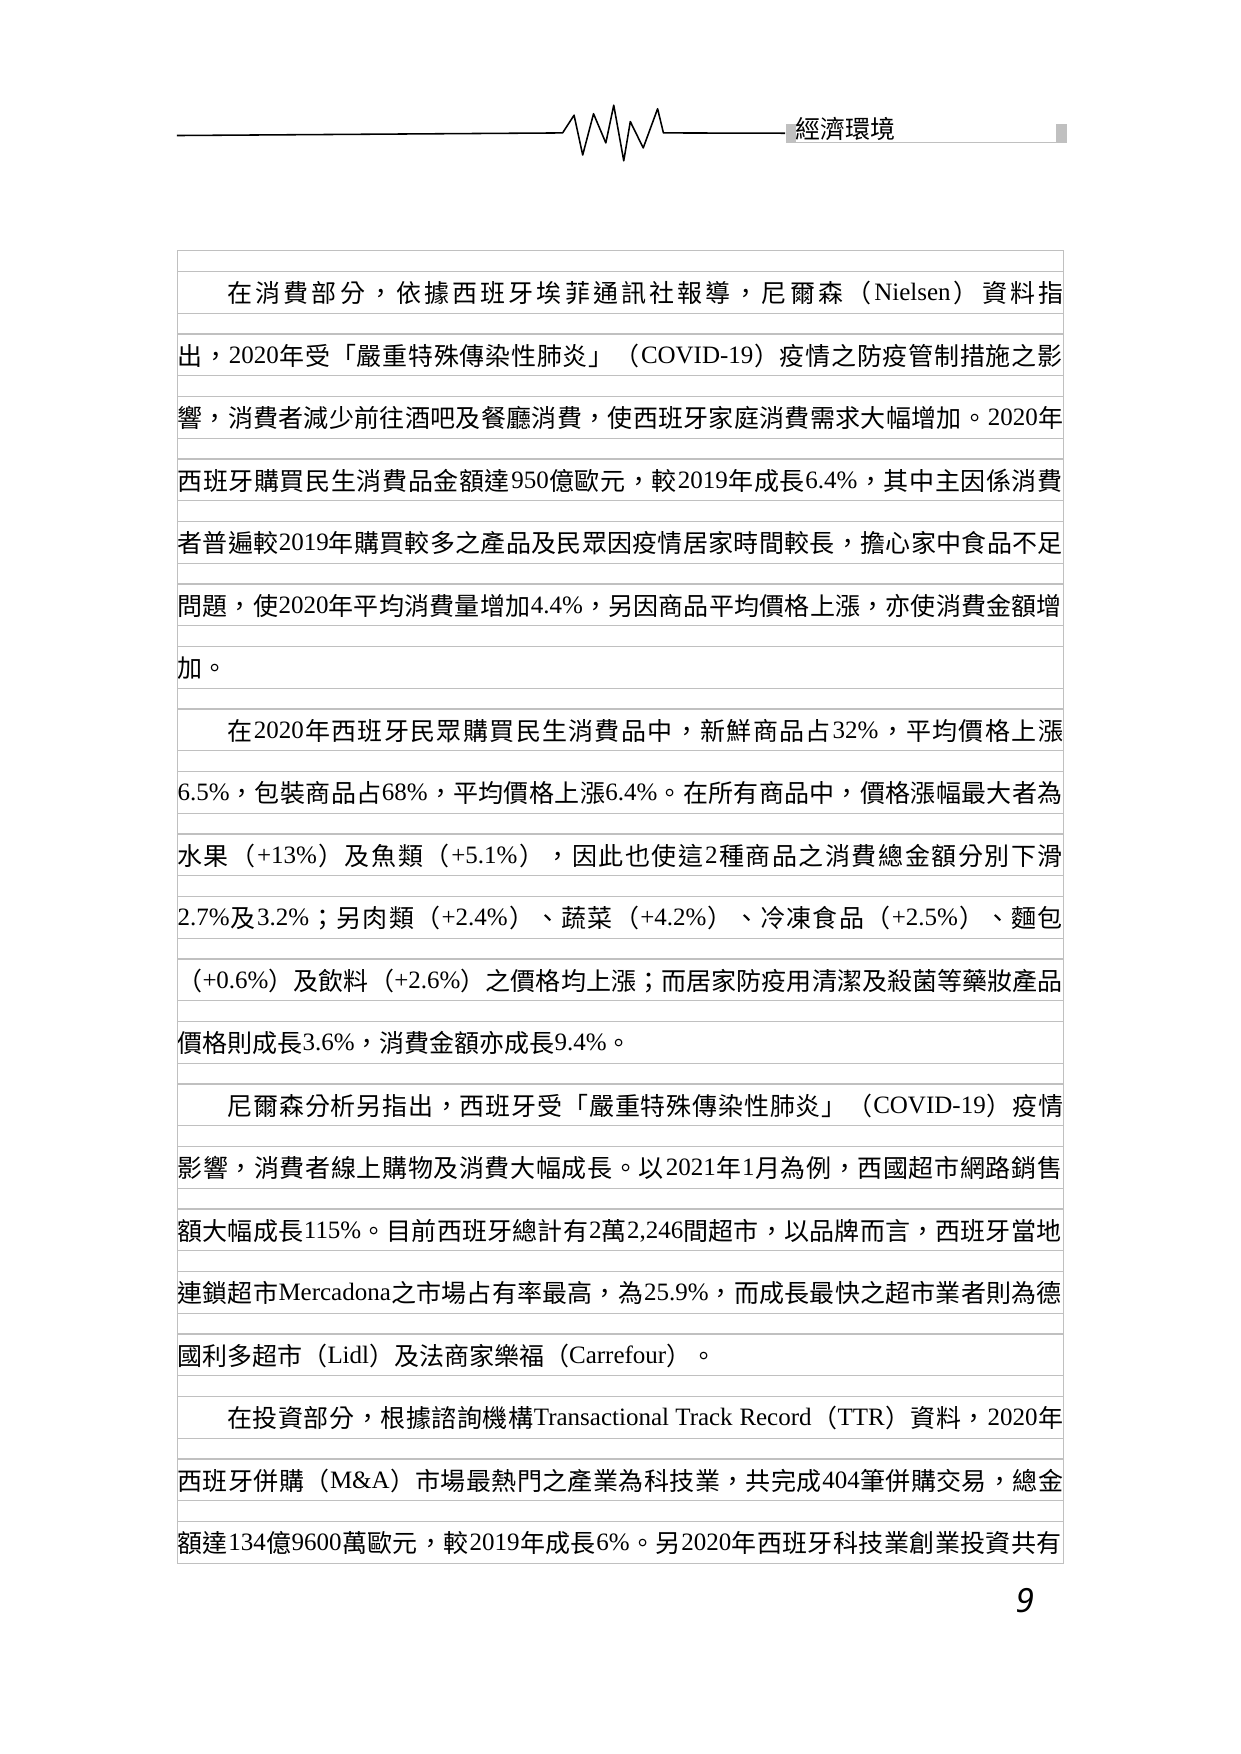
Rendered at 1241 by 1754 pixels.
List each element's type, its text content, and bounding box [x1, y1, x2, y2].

text 西班牙併購（M&A）市場最熱門之產業為科技業，共完成404筆併購交易，總金 [178, 1460, 1063, 1500]
text [178, 689, 1063, 708]
text 價格則成長3.6%，消費金額亦成長9.4%。 [178, 1022, 1063, 1063]
text [178, 939, 1063, 958]
text （+0.6%）及飲料（+2.6%）之價格均上漲；而居家防疫用清潔及殺菌等藥妝產品 [178, 960, 1063, 1000]
text [178, 1439, 1063, 1458]
text 國利多超市（Lidl）及法商家樂福（Carrefour）。 [178, 1335, 1063, 1375]
text 連鎖超市Mercadona之市場占有率最高，為25.9%，而成長最快之超市業者則為德 [178, 1272, 1063, 1313]
text 西班牙購買民生消費品金額達950億歐元，較2019年成長6.4%，其中主因係消費 [178, 460, 1063, 500]
text [178, 1064, 1063, 1083]
text [178, 1189, 1063, 1208]
text 者普遍較2019年購買較多之產品及民眾因疫情居家時間較長，擔心家中食品不足 [178, 522, 1063, 563]
text 在投資部分，根據諮詢機構Transactional Track Record（TTR）資料，2020年 [178, 1397, 1063, 1438]
text [178, 1501, 1063, 1521]
text 6.5%，包裝商品占68%，平均價格上漲6.4%。在所有商品中，價格漲幅最大者為 [178, 772, 1063, 813]
text 2.7%及3.2%；另肉類（+2.4%）、蔬菜（+4.2%）、冷凍食品（+2.5%）、麵包 [178, 897, 1063, 938]
text [178, 876, 1063, 896]
text 水果（+13%）及魚類（+5.1%），因此也使這2種商品之消費總金額分別下滑 [178, 835, 1063, 875]
text [178, 564, 1063, 583]
text [178, 314, 1063, 333]
text 加。 [178, 647, 1063, 688]
text [178, 751, 1063, 771]
text [178, 439, 1063, 458]
text 影響，消費者線上購物及消費大幅成長。以2021年1月為例，西國超市網路銷售 [178, 1147, 1063, 1188]
text [178, 501, 1063, 521]
text [178, 1126, 1063, 1146]
text [178, 626, 1063, 646]
text [178, 1251, 1063, 1271]
text [178, 1001, 1063, 1021]
text [178, 1376, 1063, 1396]
text 問題，使2020年平均消費量增加4.4%，另因商品平均價格上漲，亦使消費金額增 [178, 585, 1063, 625]
text 響，消費者減少前往酒吧及餐廳消費，使西班牙家庭消費需求大幅增加。2020年 [178, 397, 1063, 438]
text 額達134億9600萬歐元，較2019年成長6%。另2020年西班牙科技業創業投資共有 [178, 1522, 1063, 1563]
text [178, 251, 1063, 271]
text 在2020年西班牙民眾購買民生消費品中，新鮮商品占32%，平均價格上漲 [178, 710, 1063, 750]
text 在消費部分，依據西班牙埃菲通訊社報導，尼爾森（Nielsen）資料指 [178, 272, 1063, 313]
text [178, 376, 1063, 396]
text [178, 814, 1063, 833]
text [178, 1314, 1063, 1333]
text 尼爾森分析另指出，西班牙受「嚴重特殊傳染性肺炎」（COVID-19）疫情 [178, 1085, 1063, 1125]
text 出，2020年受「嚴重特殊傳染性肺炎」（COVID-19）疫情之防疫管制措施之影 [178, 335, 1063, 375]
text 額大幅成長115%。目前西班牙總計有2萬2,246間超市，以品牌而言，西班牙當地 [178, 1210, 1063, 1250]
